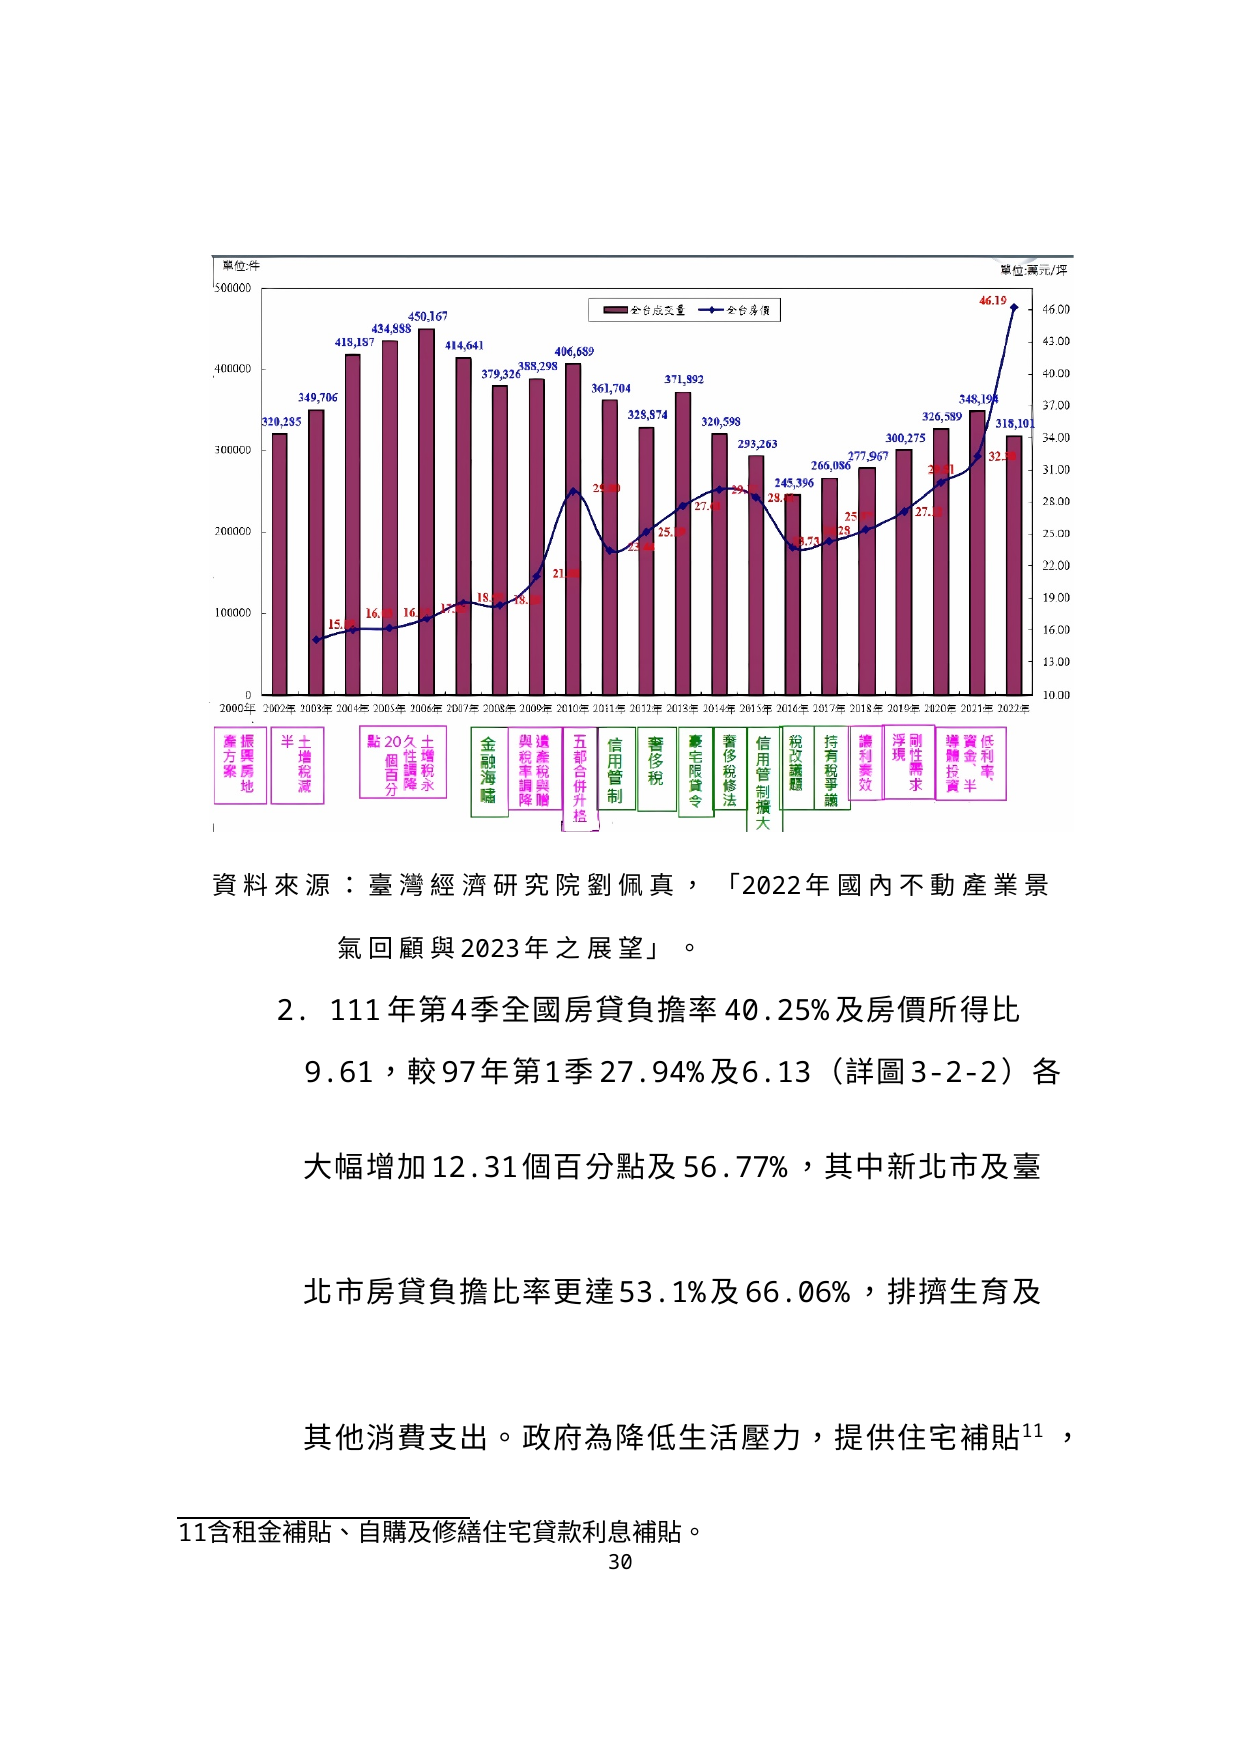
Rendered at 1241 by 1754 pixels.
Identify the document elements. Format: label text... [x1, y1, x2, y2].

text 資料來源：臺灣經濟研究院劉佩真，「2022年國內不動產業景氣回顧與2023年之展望」。 [207, 832, 1063, 957]
text 含租金補貼、自購及修繕住宅貸款利息補貼。 [177, 1518, 1063, 1547]
text 2. 111年第4季全國房貸負擔率40.25%及房價所得比9.61，較97年第1季27.94%及6.13（詳圖3-2-2）各大幅增加12.31個百分點及56.77%，其中新北市及臺北市房貸負擔比率更達53.1%及66.06%，排擠生育及其他消費支出。政府為降低生活壓力，提供住宅補貼，且自111年起辦理「300億元中央擴大租金補貼專案計畫」，就單身、弱勢、學生、新婚與育兒家庭等對象加碼，惟正本清源，仍宜管控房價，並慎防出租者因補貼增加而調漲租金。 [266, 957, 1063, 1457]
